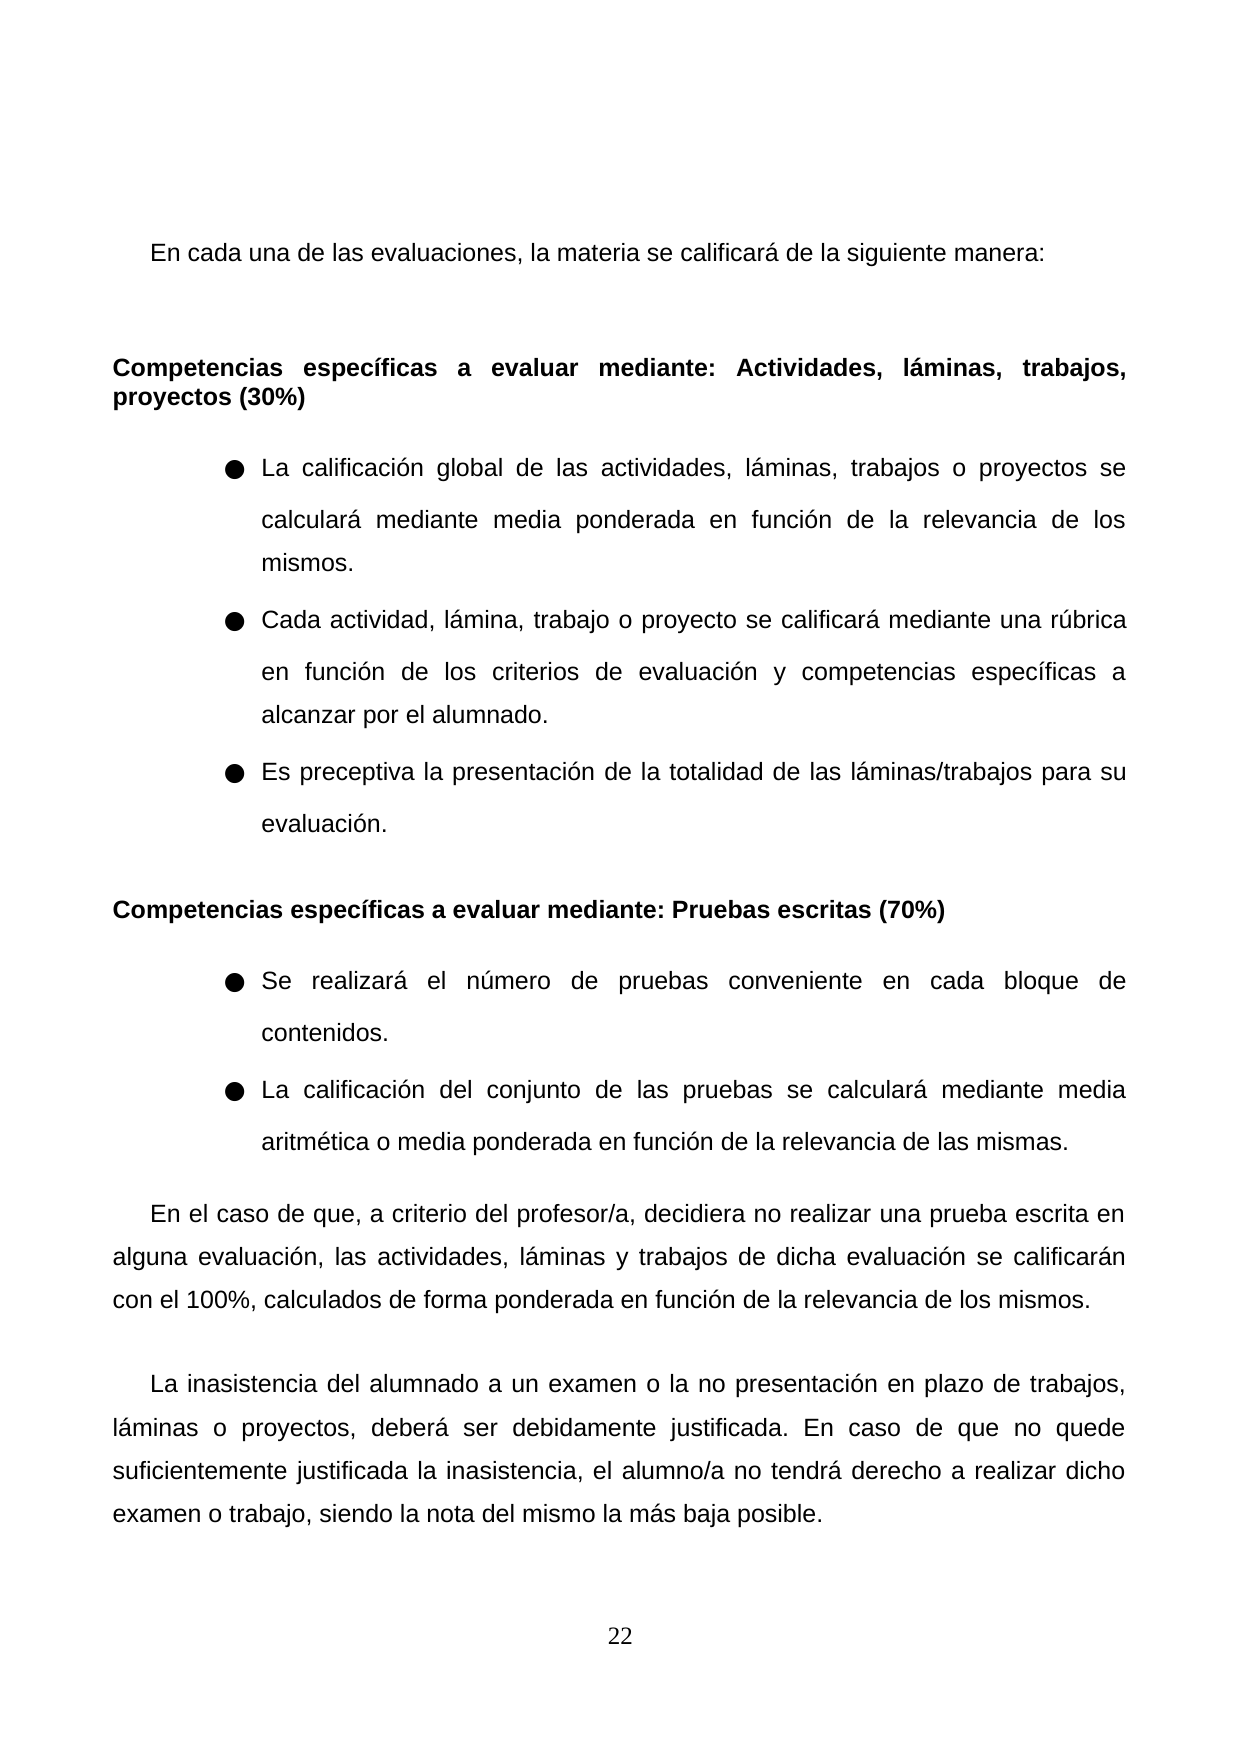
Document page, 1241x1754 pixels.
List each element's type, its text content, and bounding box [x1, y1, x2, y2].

text En cada una de las evaluaciones, la materia se calificará de la siguiente manera: [112, 238, 1128, 267]
text Competencias específicas a evaluar mediante: Actividades, láminas, trabajos, proyectos (30%) [112, 353, 1128, 411]
list Es preceptiva la presentación de la totalidad de las láminas/trabajos para su evaluación. [224, 743, 1128, 837]
text En el caso de que, a criterio del profesor/a, decidiera no realizar una prueba escrita en alguna evaluación, las actividades, láminas y trabajos de dicha evaluación se calificarán con el 100%, calculados de forma ponderada en función de la relevancia de los mismos. [112, 1199, 1128, 1314]
text Competencias específicas a evaluar mediante: Pruebas escritas (70%) [112, 895, 1128, 924]
list La calificación del conjunto de las pruebas se calculará mediante media aritmética o media ponderada en función de la relevancia de las mismas. [224, 1061, 1128, 1156]
list La calificación global de las actividades, láminas, trabajos o proyectos se calculará mediante media ponderada en función de la relevancia de los mismos. [224, 439, 1128, 577]
list Cada actividad, lámina, trabajo o proyecto se calificará mediante una rúbrica en función de los criterios de evaluación y competencias específicas a alcanzar por el alumnado. [224, 591, 1128, 729]
list Se realizará el número de pruebas conveniente en cada bloque de contenidos. [224, 952, 1128, 1047]
text La inasistencia del alumnado a un examen o la no presentación en plazo de trabajos, láminas o proyectos, deberá ser debidamente justificada. En caso de que no quede suficientemente justificada la inasistencia, el alumno/a no tendrá derecho a realizar dicho examen o trabajo, siendo la nota del mismo la más baja posible. [112, 1369, 1128, 1527]
